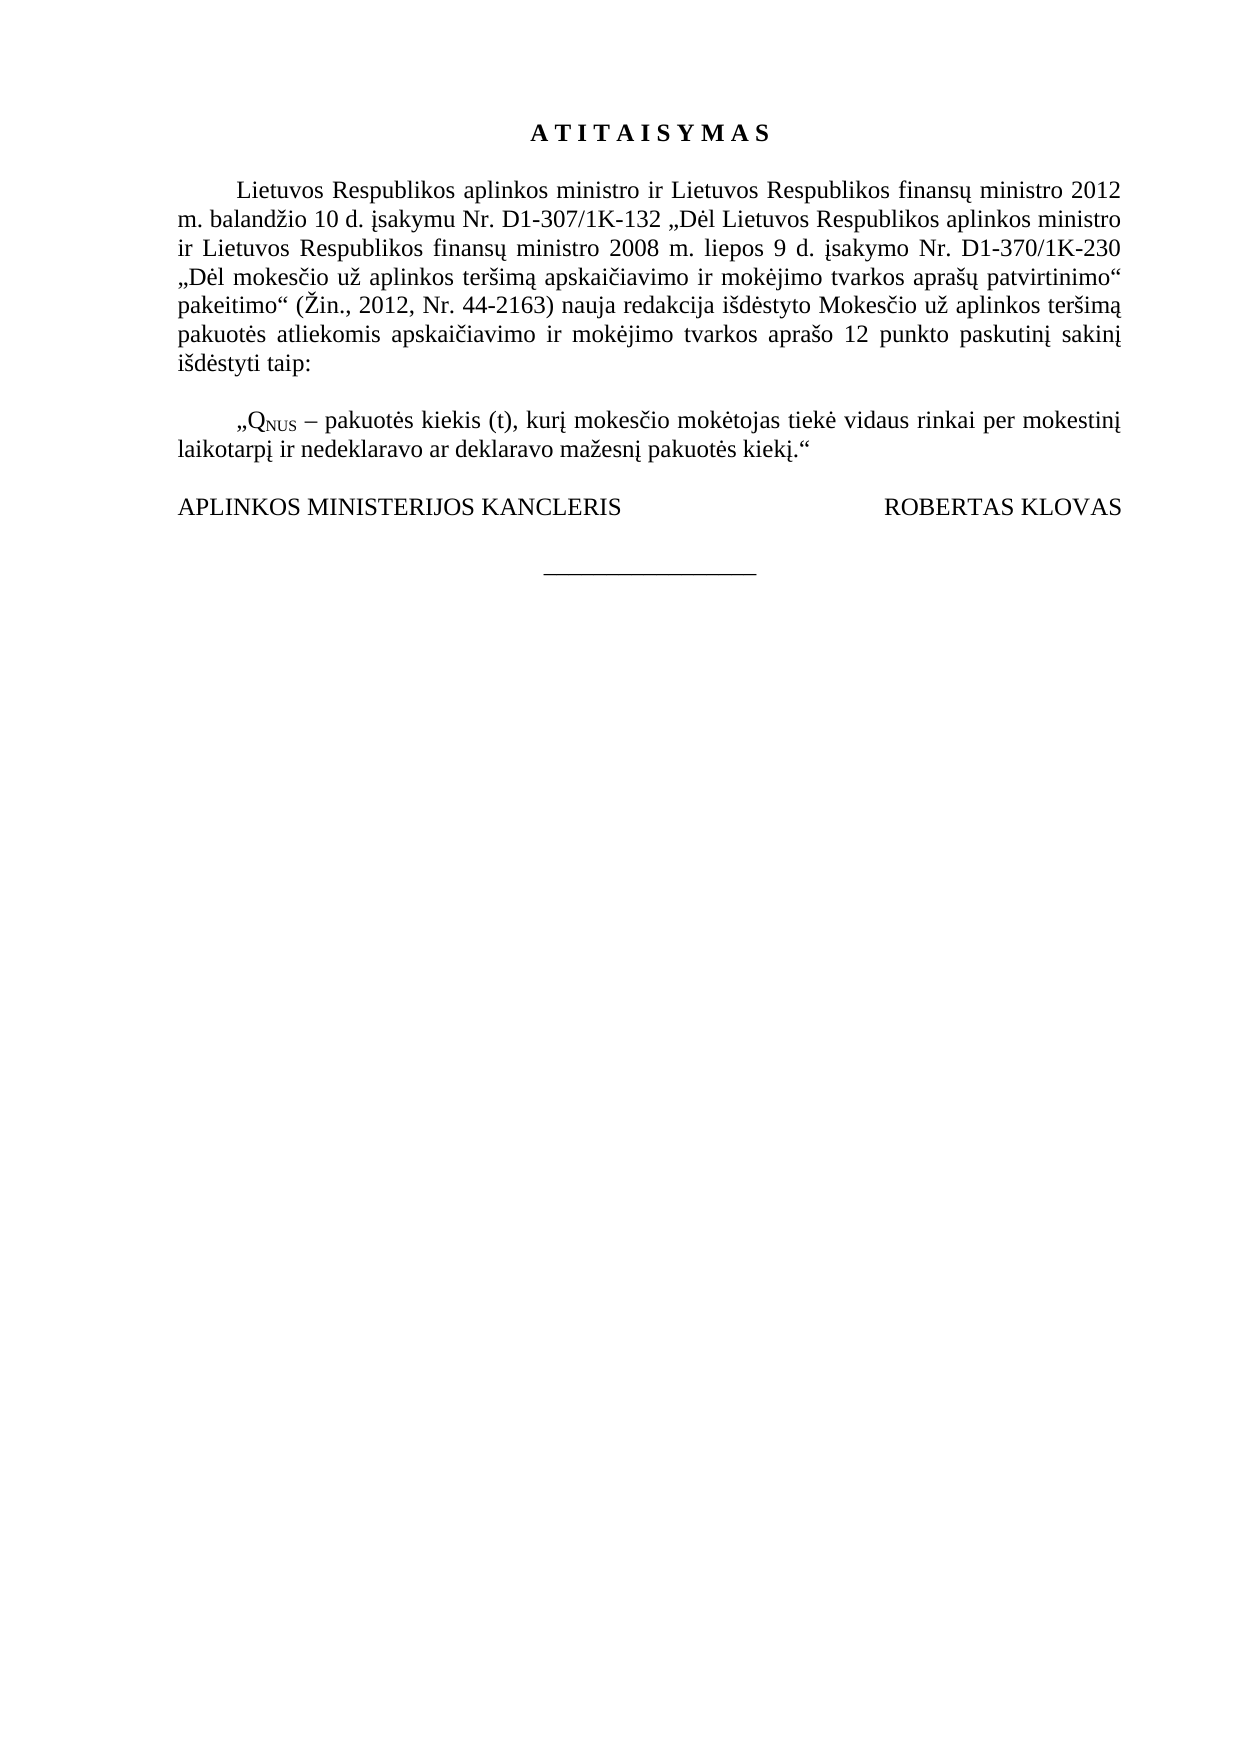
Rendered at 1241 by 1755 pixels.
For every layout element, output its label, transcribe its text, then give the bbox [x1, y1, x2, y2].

text „QNUS – pakuotės kiekis (t), kurį mokesčio mokėtojas tiekė vidaus rinkai per mokestinį laikotarpį ir nedeklaravo ar deklaravo mažesnį pakuotės kiekį.“ [177, 406, 1122, 463]
text _________________ [177, 549, 1122, 578]
text Aplinkos ministerijos kancleris Robertas Klovas [177, 492, 1122, 521]
text Lietuvos Respublikos aplinkos ministro ir Lietuvos Respublikos finansų ministro 2012 m. balandžio 10 d. įsakymu Nr. D1-307/1K-132 „Dėl Lietuvos Respublikos aplinkos ministro ir Lietuvos Respublikos finansų ministro 2008 m. liepos 9 d. įsakymo Nr. D1-370/1K-230 „Dėl mokesčio už aplinkos teršimą apskaičiavimo ir mokėjimo tvarkos aprašų patvirtinimo“ pakeitimo“ (Žin., 2012, Nr. 44-2163) nauja redakcija išdėstyto Mokesčio už aplinkos teršimą pakuotės atliekomis apskaičiavimo ir mokėjimo tvarkos aprašo 12 punkto paskutinį sakinį išdėstyti taip: [177, 176, 1122, 377]
text ATITAISYMAS [177, 118, 1122, 147]
